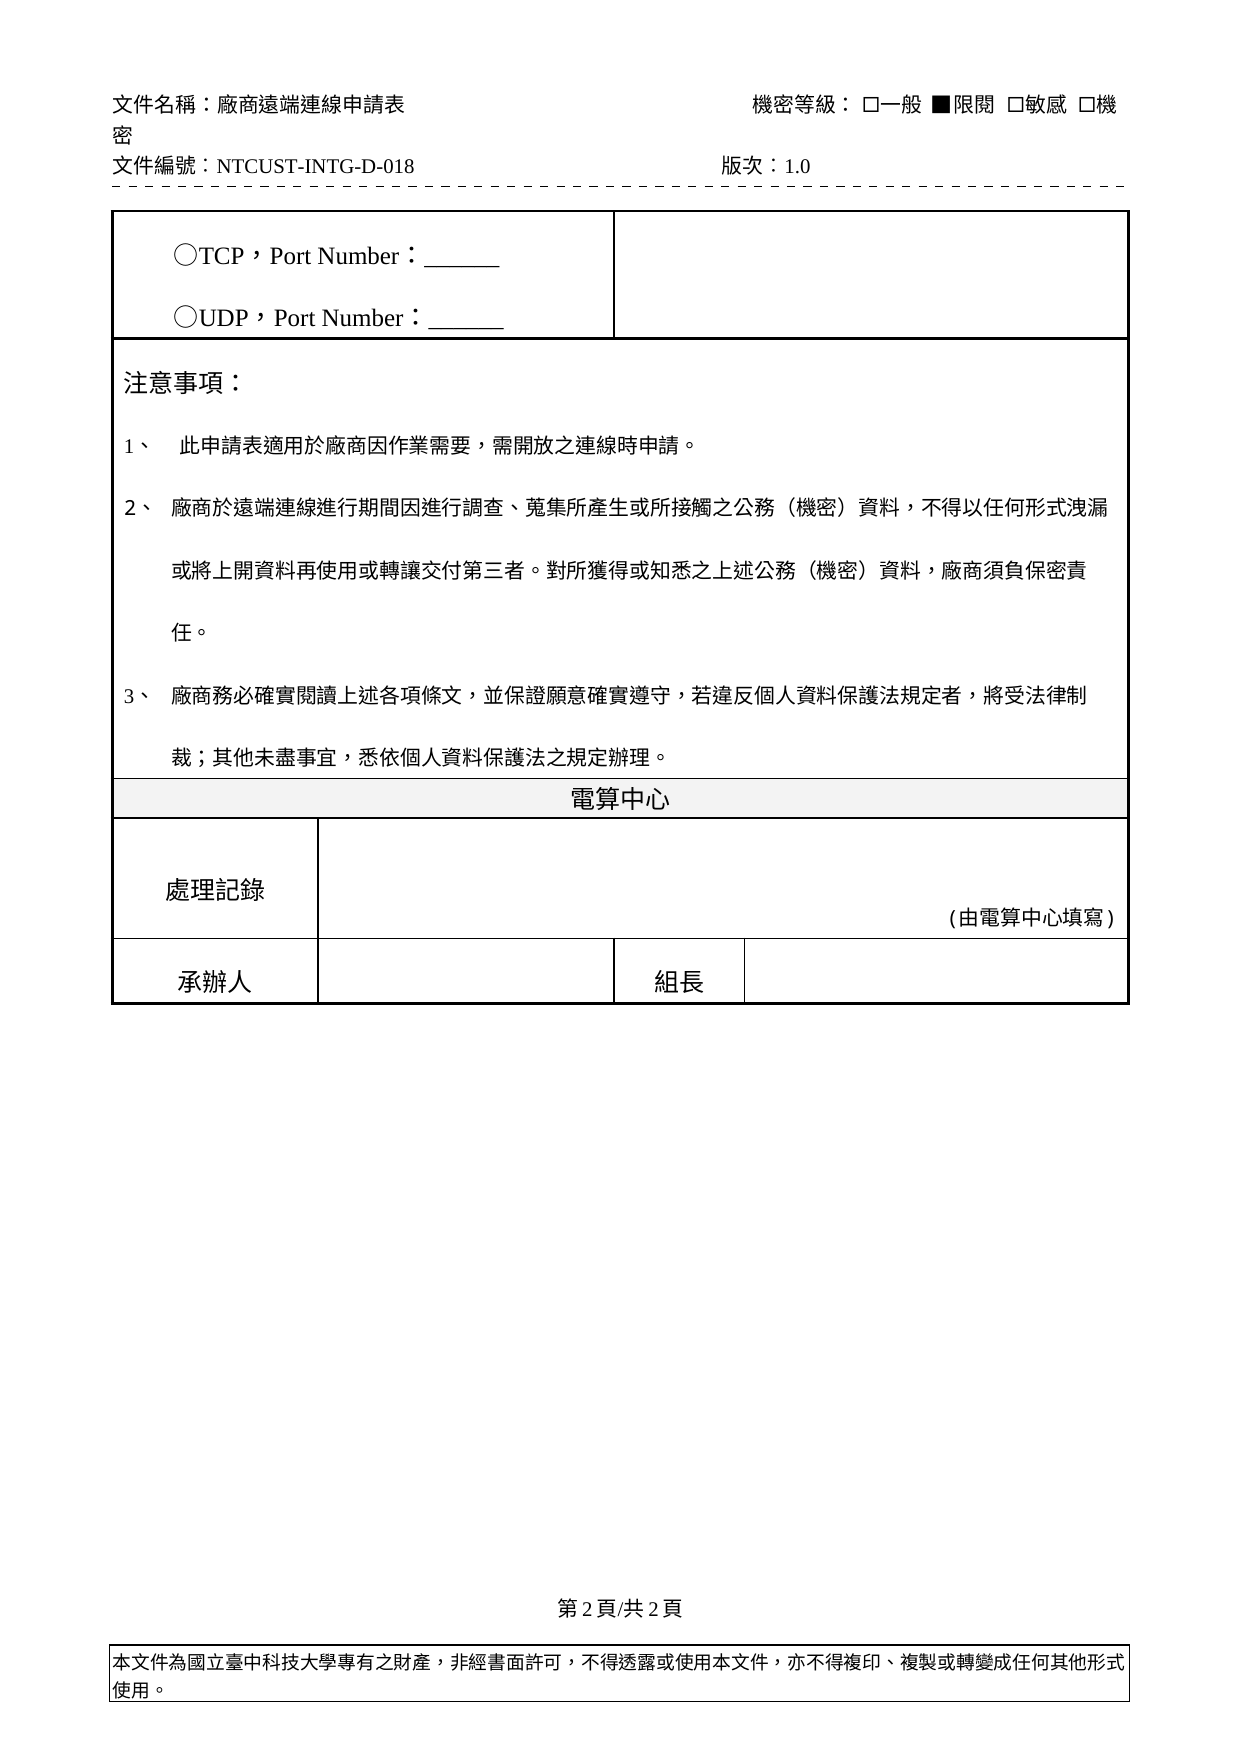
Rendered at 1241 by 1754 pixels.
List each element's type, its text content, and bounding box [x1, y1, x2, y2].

table_cell [615, 212, 1127, 337]
table_cell ○TCP，Port Number：______ ○UDP，Port Number：______ [114, 212, 613, 337]
table_cell 組長 [615, 939, 744, 1002]
table_cell (由電算中心填寫) [319, 819, 1127, 937]
table_cell 處理記錄 [114, 819, 317, 937]
table_cell 注意事項： 此申請表適用於廠商因作業需要，需開放之連線時申請。 廠商於遠端連線進行期間因進行調查、蒐集所產生或所接觸之公務（機密）資料，不得以任何形式洩漏或將上開資料再使用或轉讓交付第三者。對所獲得或知悉之上述公務（機密）資料，廠商須負保密責任。 廠商務必確實閱讀上述各項條文，並保證願意確實遵守，若違反個人資料保護法規定者，將受法律制裁；其他未盡事宜，悉依個人資料保護法之規定辦理。 [114, 340, 1127, 777]
table_cell [745, 939, 1127, 1002]
table_cell 承辦人 [114, 939, 317, 1002]
table_cell 電算中心 [114, 779, 1127, 817]
table_cell [319, 939, 613, 1002]
